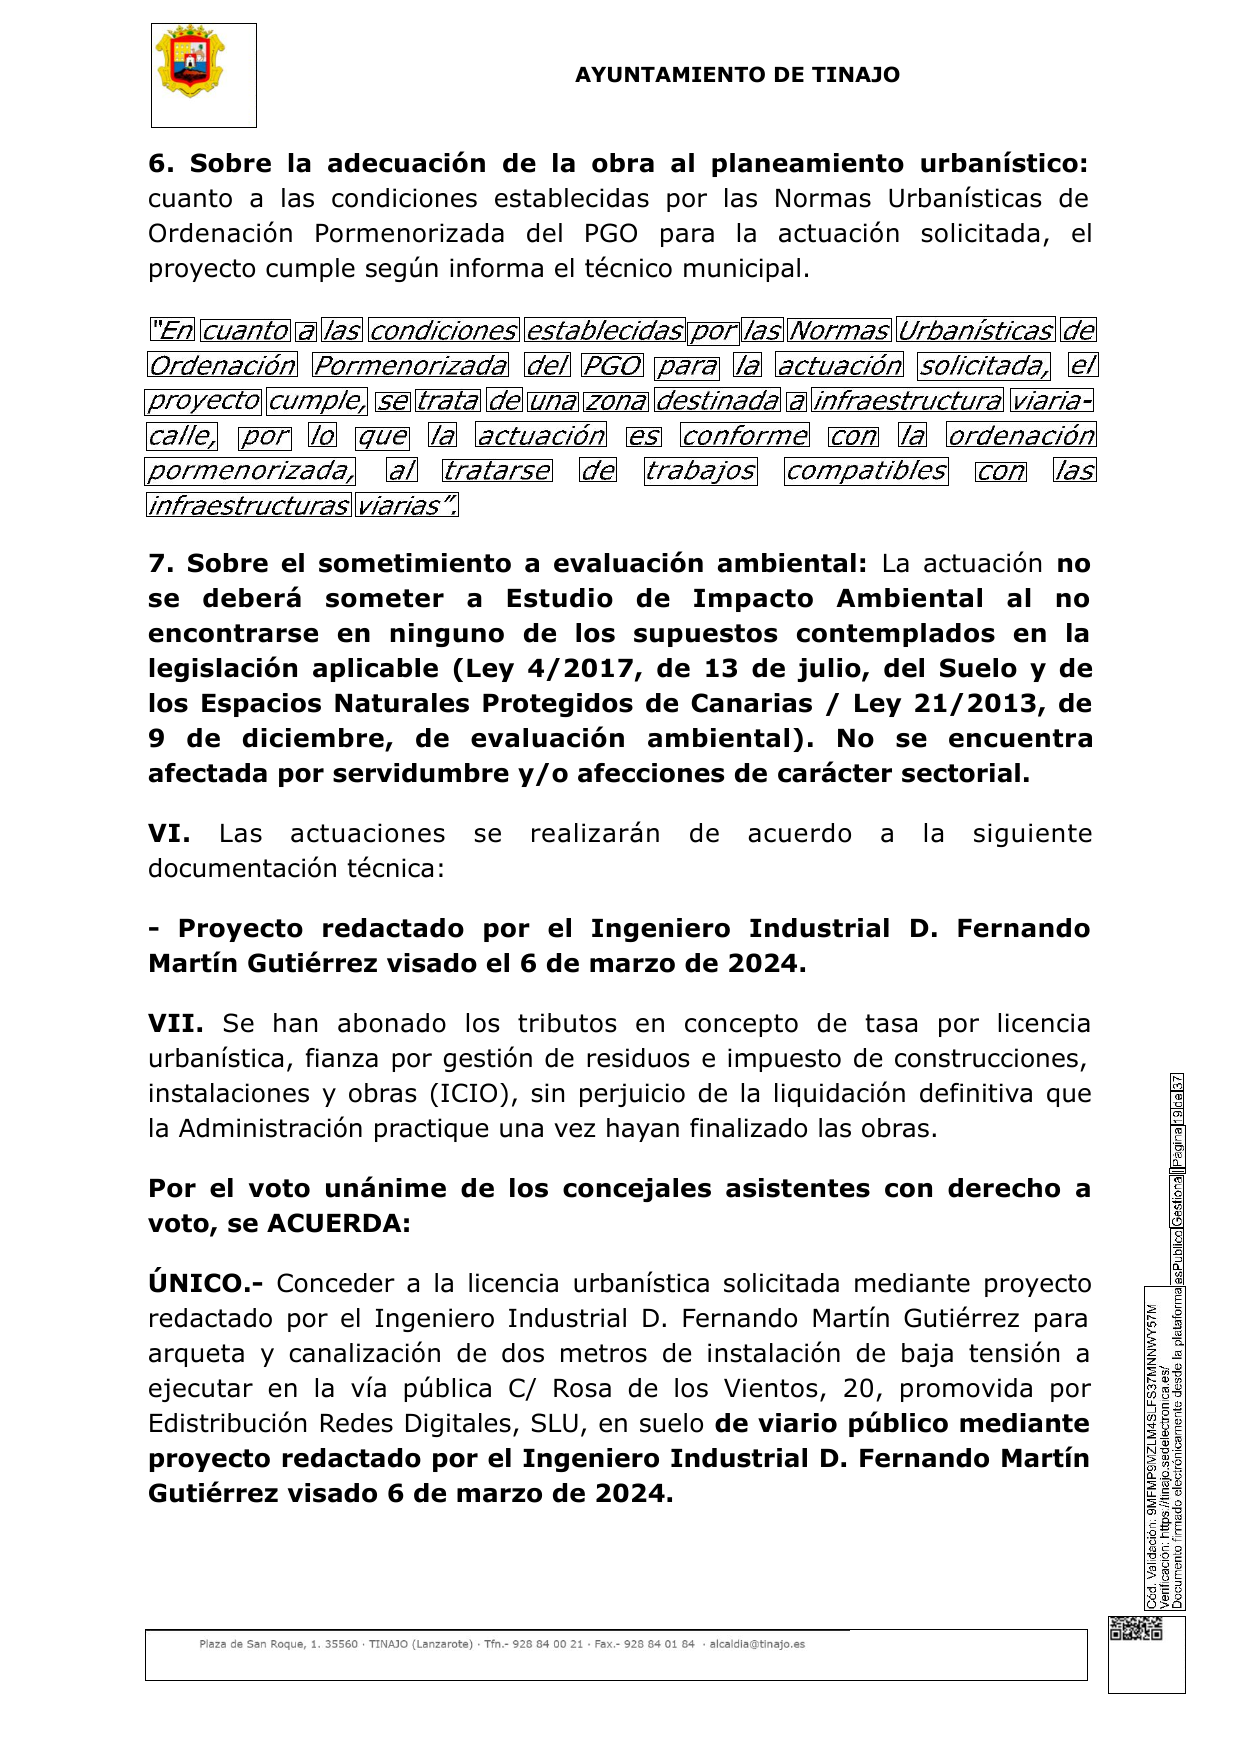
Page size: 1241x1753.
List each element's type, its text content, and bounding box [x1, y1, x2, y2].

picture [976, 463, 1026, 481]
picture [897, 317, 1055, 341]
text afectada por servidumbre y/o afecciones de carácter sectorial. [148, 758, 1056, 788]
text Proyecto redactado por el Ingeniero Industrial D. Fernando [177, 913, 1116, 943]
picture [1145, 1287, 1185, 1610]
text encontrarse en ninguno de los supuestos contemplados en la [148, 618, 1117, 648]
picture [742, 318, 783, 341]
picture [309, 423, 336, 446]
picture [476, 422, 606, 446]
picture [1054, 458, 1096, 481]
text VI. Las actuaciones se realizarán de acuerdo a la siguiente [148, 818, 1116, 848]
picture [829, 428, 878, 446]
picture [267, 388, 367, 415]
text arqueta y canalización de dos metros de instalación de baja tensión a [148, 1338, 1117, 1368]
picture [322, 318, 362, 341]
picture [947, 422, 1096, 446]
picture [785, 458, 948, 485]
picture [1171, 1074, 1183, 1090]
picture [1061, 318, 1096, 341]
picture [787, 393, 806, 411]
picture [655, 388, 780, 411]
text documentación técnica: [148, 853, 1116, 883]
picture [645, 458, 757, 485]
picture [1171, 1126, 1185, 1167]
picture [1170, 1169, 1185, 1173]
text se deberá someter a Estudio de Impacto Ambiental al no [148, 583, 1117, 613]
text Gutiérrez visado 6 de marzo de 2024. [148, 1478, 1117, 1508]
text legislación aplicable (Ley 4/2017, de 13 de julio, del Suelo y de [148, 653, 1117, 683]
picture [1170, 1176, 1183, 1227]
text ÚNICO.- Conceder a la licencia urbanística solicitada mediante proyecto [148, 1268, 1117, 1298]
picture [356, 428, 409, 450]
picture [151, 318, 194, 340]
text 6 [148, 148, 166, 178]
picture [152, 24, 256, 127]
text los Espacios Naturales Protegidos de Canarias / Ley 21/2013, de [148, 688, 1117, 718]
picture [147, 423, 217, 450]
text instalaciones y obras (ICIO), sin perjuicio de la liquidación definitiva que [148, 1078, 1117, 1108]
text AYUNTAMIENTO DE TINAJO [575, 62, 926, 88]
text VII. Se han abonado los tributos en concepto de tasa por licencia [148, 1008, 1117, 1038]
picture [201, 320, 290, 341]
picture [146, 1630, 1087, 1680]
text de diciembre, de evaluación ambiental). No se encuentra [186, 723, 1117, 753]
picture [918, 353, 1050, 380]
picture [387, 458, 417, 481]
picture [145, 458, 355, 485]
picture [369, 318, 519, 341]
picture [313, 353, 508, 376]
picture [525, 318, 685, 341]
text ejecutar en la vía pública C/ Rosa de los Vientos, 20, promovida por [148, 1373, 1117, 1403]
picture [1109, 1617, 1185, 1693]
picture [1069, 353, 1098, 376]
text Edistribución Redes Digitales, SLU, en suelo de viario público mediante [148, 1408, 1117, 1438]
text 9 [148, 723, 186, 753]
picture [1011, 389, 1093, 411]
picture [899, 423, 926, 446]
picture [788, 319, 891, 341]
text Por el voto unánime de los concejales asistentes con derecho a [148, 1173, 1117, 1203]
picture [147, 493, 351, 516]
picture [1144, 1229, 1186, 1286]
picture [1171, 1092, 1183, 1108]
text voto, se ACUERDA: [148, 1208, 1117, 1238]
picture [416, 390, 480, 411]
picture [584, 393, 648, 411]
picture [239, 428, 291, 450]
text cuanto a las condiciones establecidas por las Normas Urbanísticas de [148, 183, 1117, 213]
text proyecto cumple según informa el técnico municipal. [148, 253, 1117, 283]
picture [145, 390, 261, 415]
picture [812, 388, 1003, 411]
picture [1171, 1109, 1183, 1124]
text proyecto redactado por el Ingeniero Industrial D. Fernando Martín [148, 1443, 1117, 1473]
picture [582, 354, 643, 376]
picture [296, 323, 316, 341]
picture [528, 393, 578, 411]
text Ordenación Pormenorizada del PGO para la actuación solicitada, el [148, 218, 1117, 248]
picture [443, 460, 552, 481]
picture [681, 423, 809, 446]
picture [776, 352, 903, 376]
text 7 [148, 548, 166, 578]
picture [148, 352, 297, 376]
picture [356, 493, 458, 516]
picture [688, 323, 739, 345]
picture [525, 353, 570, 376]
text . Sobre el sometimiento a evaluación ambiental: La actuación no [166, 548, 1117, 578]
picture [429, 423, 456, 446]
picture [487, 388, 522, 411]
picture [376, 393, 410, 411]
text la Administración practique una vez hayan finalizado las obras. [148, 1113, 1117, 1143]
text urbanística, fianza por gestión de residuos e impuesto de construcciones, [148, 1043, 1117, 1073]
text . Sobre la adecuación de la obra al planeamiento urbanístico: [166, 148, 1116, 178]
picture [580, 458, 616, 481]
text redactado por el Ingeniero Industrial D. Fernando Martín Gutiérrez para [148, 1303, 1117, 1333]
picture [627, 428, 661, 446]
text - [148, 913, 177, 943]
text Martín Gutiérrez visado el 6 de marzo de 2024. [148, 948, 832, 978]
picture [734, 353, 761, 376]
picture [655, 358, 719, 380]
